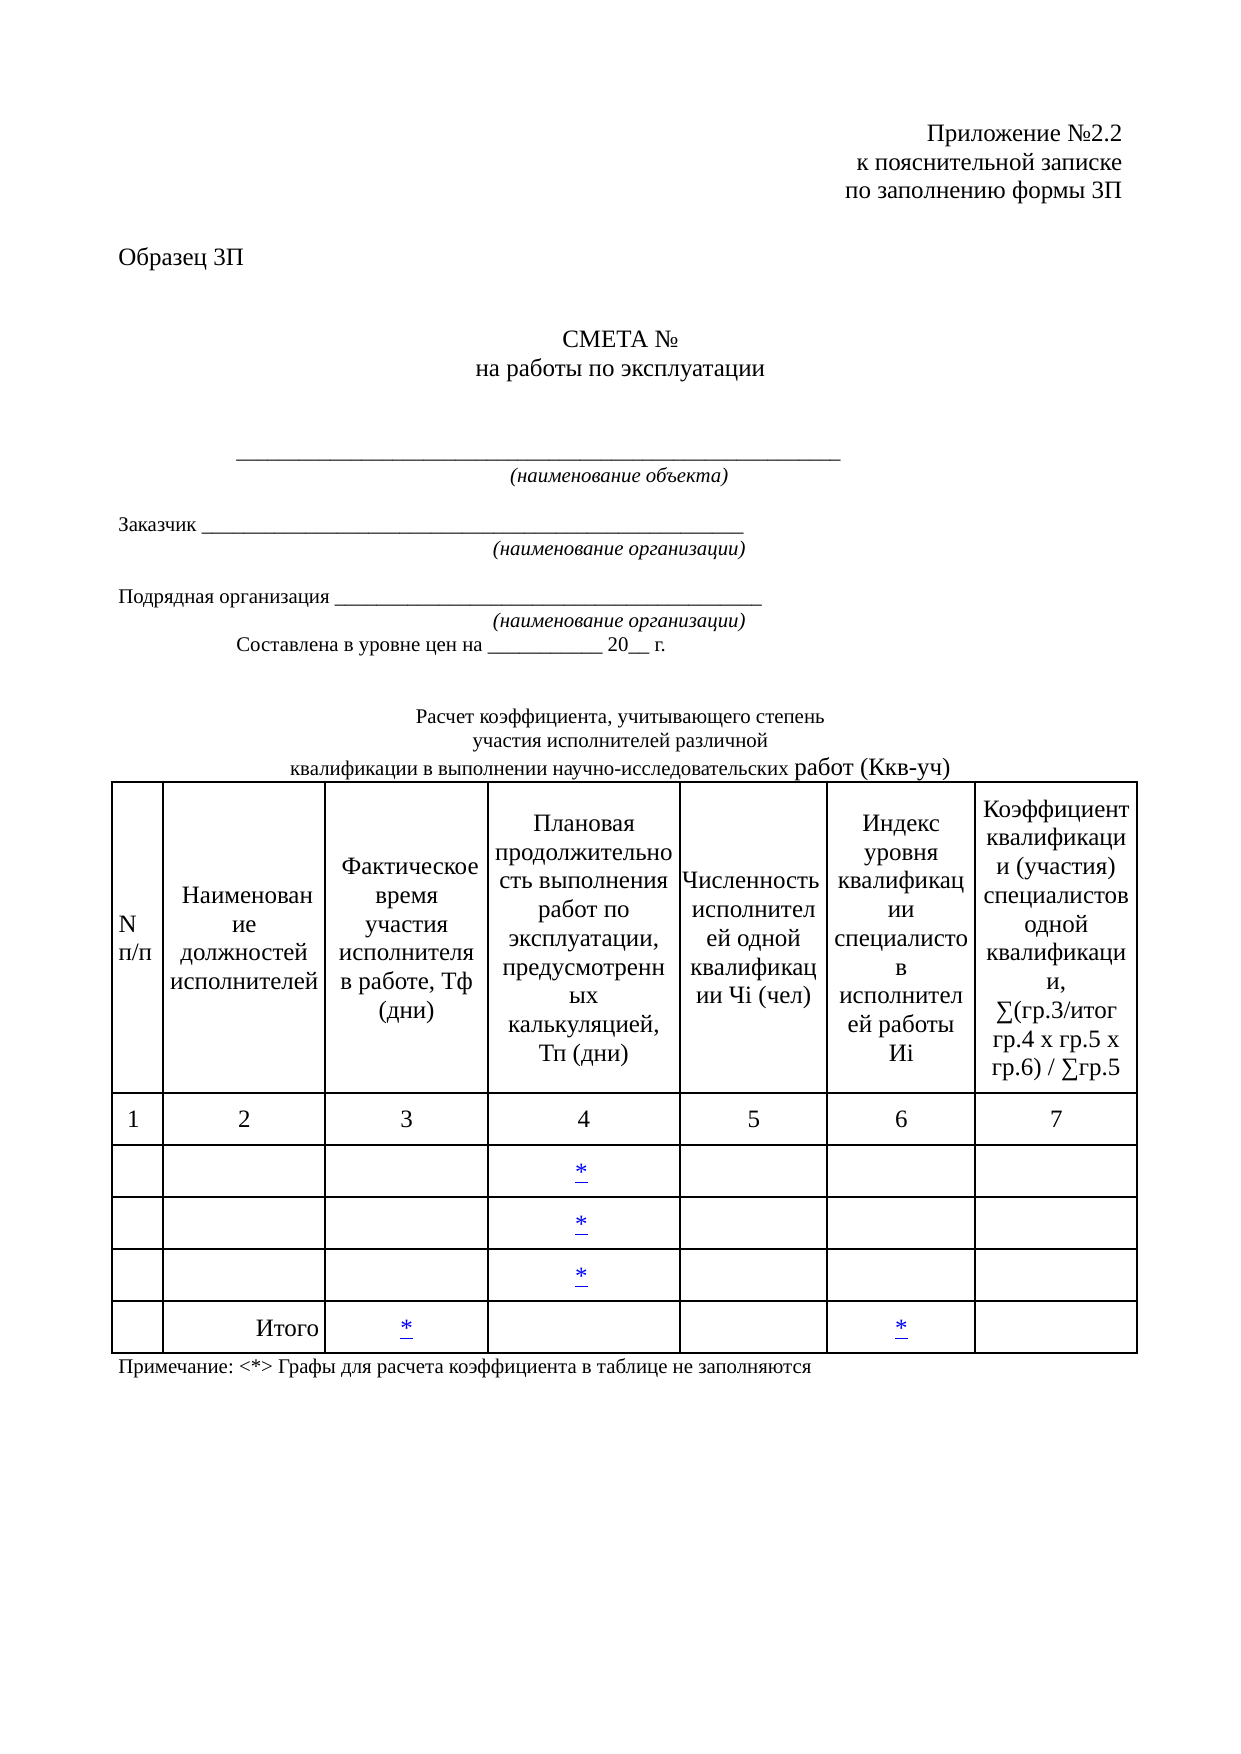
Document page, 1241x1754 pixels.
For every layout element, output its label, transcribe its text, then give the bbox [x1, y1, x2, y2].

table_cell [976, 1302, 1136, 1352]
table_header Численность исполнителей одной квалификации Чi (чел) [681, 783, 826, 1092]
table_header Плановая продолжительность выполнения работ по эксплуатации, предусмотренных калькуляцией, Тп (дни) [489, 783, 679, 1092]
table_cell [828, 1198, 974, 1248]
text Заказчик ____________________________________________________ [118, 512, 992, 536]
table_cell Итого [164, 1302, 324, 1352]
table_cell [326, 1198, 487, 1248]
table_cell 4 [489, 1094, 679, 1144]
table_cell [164, 1146, 324, 1196]
text __________________________________________________________ [118, 439, 992, 463]
table_cell [326, 1250, 487, 1300]
table_header Коэффициент квалификации (участия) специалистов одной квалификации, ∑(гр.3/итог гр.4 х гр.5 х гр.6) / ∑гр.5 [976, 783, 1136, 1092]
text по заполнению формы 3П [118, 176, 1122, 204]
table_cell * [489, 1198, 679, 1248]
table_cell 3 [326, 1094, 487, 1144]
table_header Индекс уровня квалификации специалистов исполнителей работы Иi [828, 783, 974, 1092]
table_cell 1 [113, 1094, 162, 1144]
text (наименование организации) [118, 608, 1122, 632]
table_cell * [489, 1250, 679, 1300]
table_cell 5 [681, 1094, 826, 1144]
table_cell * [489, 1146, 679, 1196]
table_cell [326, 1146, 487, 1196]
table_cell [828, 1146, 974, 1196]
text СМЕТА № [118, 324, 1122, 353]
text Приложение №2.2 [118, 118, 1122, 147]
table_header Фактическое время участия исполнителя в работе, Тф (дни) [326, 783, 487, 1092]
table_cell [681, 1198, 826, 1248]
table_cell [489, 1302, 679, 1352]
table_header N п/п [113, 783, 162, 1092]
text Расчет коэффициента, учитывающего степень [118, 704, 1122, 728]
table_cell [976, 1250, 1136, 1300]
table_cell [976, 1146, 1136, 1196]
text на работы по эксплуатации [118, 353, 1122, 382]
text Составлена в уровне цен на ___________ 20__ г. [118, 632, 992, 656]
table_cell [113, 1302, 162, 1352]
text участия исполнителей различной [118, 728, 1122, 752]
text Образец 3П [118, 242, 1122, 271]
table_cell [113, 1250, 162, 1300]
text Примечание: <*> Графы для расчета коэффициента в таблице не заполняются [118, 1354, 1122, 1378]
text квалификации в выполнении научно-исследовательских работ (Ккв-уч) [118, 752, 1122, 781]
table_cell 2 [164, 1094, 324, 1144]
text (наименование организации) [118, 536, 1122, 560]
table_cell 6 [828, 1094, 974, 1144]
table_cell [113, 1146, 162, 1196]
table_cell [164, 1250, 324, 1300]
table_cell [828, 1250, 974, 1300]
table_cell * [828, 1302, 974, 1352]
text (наименование объекта) [118, 463, 1122, 487]
table_cell 7 [976, 1094, 1136, 1144]
text Подрядная организация _________________________________________ [118, 584, 992, 608]
text к пояснительной записке [118, 147, 1122, 176]
table_cell [681, 1250, 826, 1300]
table_cell [681, 1146, 826, 1196]
table_cell [976, 1198, 1136, 1248]
table_cell [164, 1198, 324, 1248]
table_header Наименование должностей исполнителей [164, 783, 324, 1092]
table_cell [681, 1302, 826, 1352]
table_cell [113, 1198, 162, 1248]
table_cell * [326, 1302, 487, 1352]
